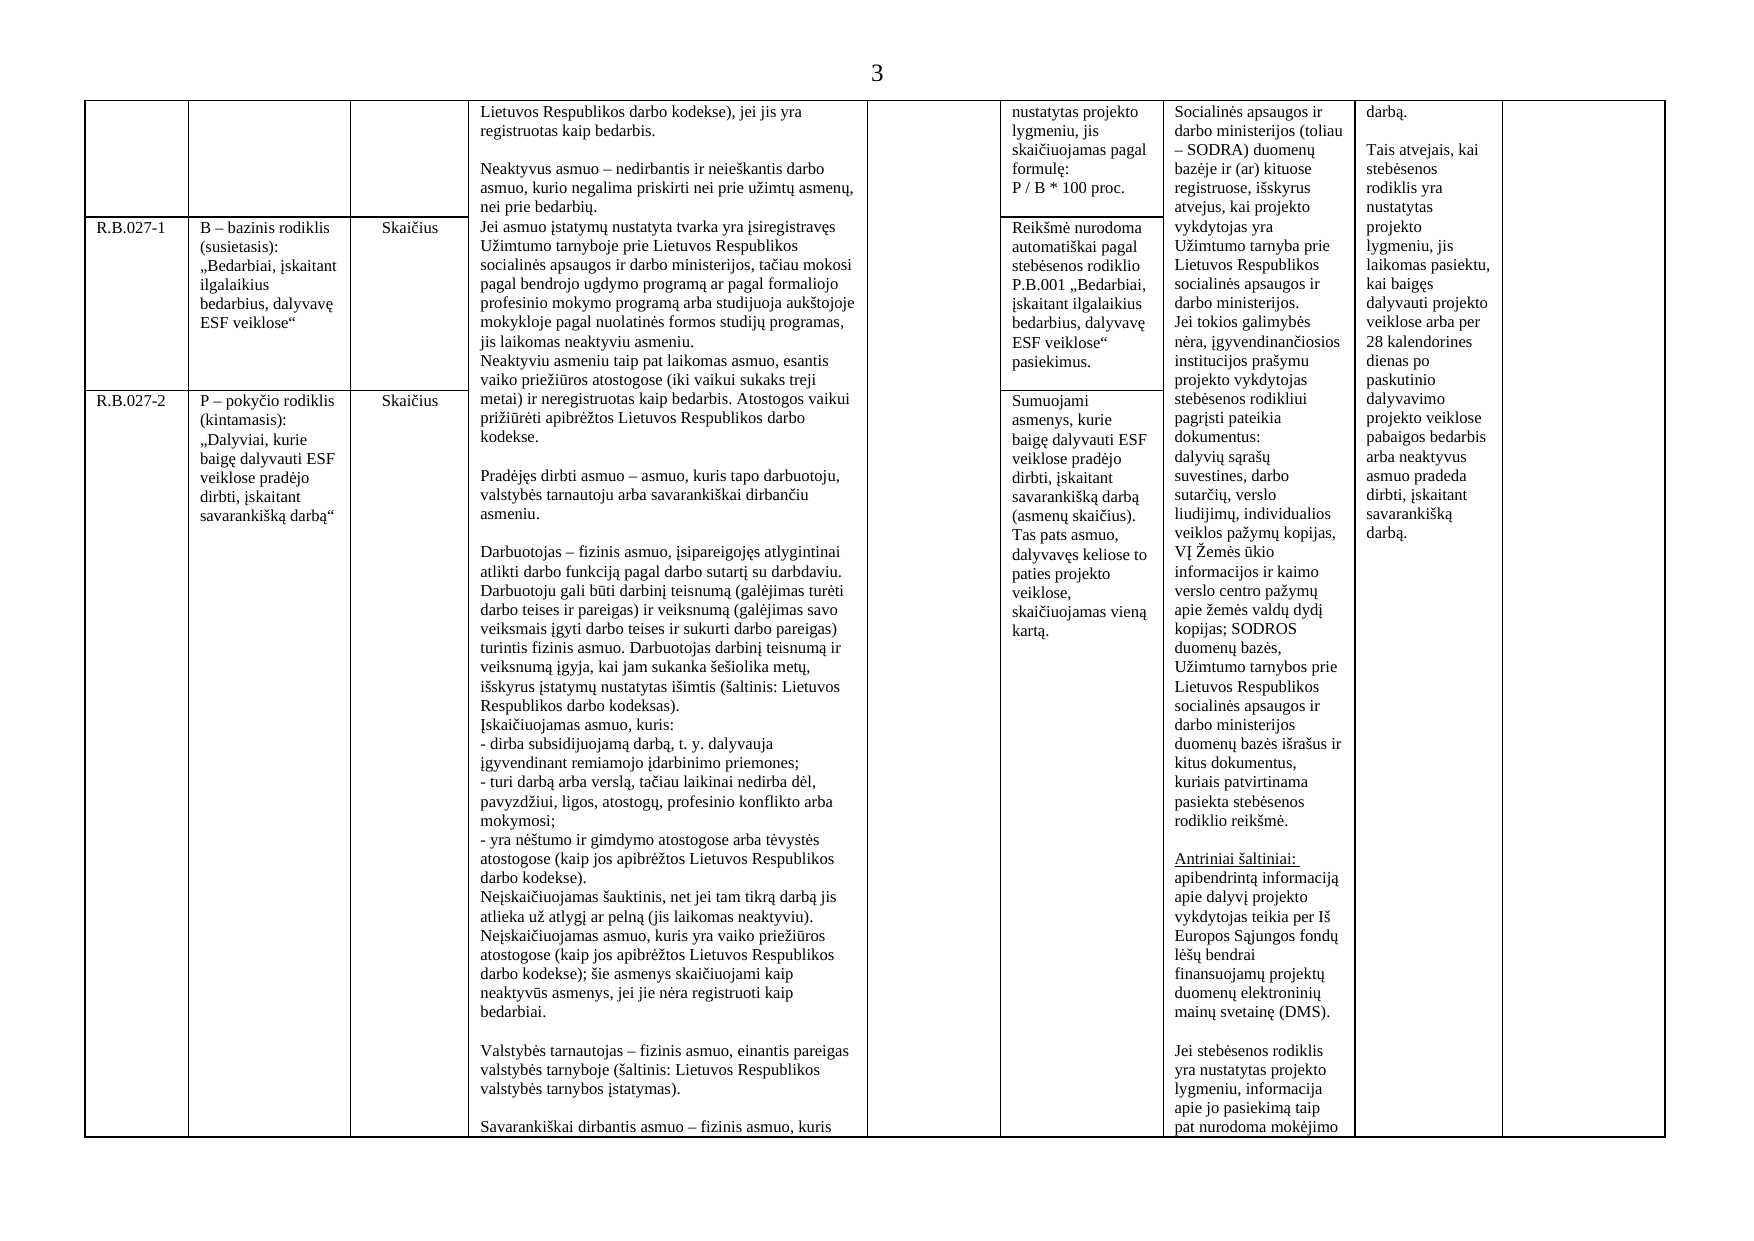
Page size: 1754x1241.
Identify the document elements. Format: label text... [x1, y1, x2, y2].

table_header [1503, 101, 1664, 1136]
table_cell Sumuojami asmenys, kurie baigę dalyvauti ESF veiklose pradėjo dirbti, įskaitant savarankišką darbą (asmenų skaičius). Tas pats asmuo, dalyvavęs keliose to paties projekto veiklose, skaičiuojamas vieną kartą. [1001, 391, 1163, 1136]
table_cell Reikšmė nurodoma automatiškai pagal stebėsenos rodiklio P.B.001 „Bedarbiai, įskaitant ilgalaikius bedarbius, dalyvavę ESF veiklose“ pasiekimus. [1001, 218, 1163, 390]
table_cell Skaičius [351, 391, 468, 1136]
table_header [189, 101, 350, 216]
table_header [86, 101, 188, 216]
table_header Lietuvos Respublikos darbo kodekse), jei jis yra registruotas kaip bedarbis. Neaktyvus asmuo – nedirbantis ir neieškantis darbo asmuo, kurio negalima priskirti nei prie užimtų asmenų, nei prie bedarbių. Jei asmuo įstatymų nustatyta tvarka yra įsiregistravęs Užimtumo tarnyboje prie Lietuvos Respublikos socialinės apsaugos ir darbo ministerijos, tačiau mokosi pagal bendrojo ugdymo programą ar pagal formaliojo profesinio mokymo programą arba studijuoja aukštojoje mokykloje pagal nuolatinės formos studijų programas, jis laikomas neaktyviu asmeniu. Neaktyviu asmeniu taip pat laikomas asmuo, esantis vaiko priežiūros atostogose (iki vaikui sukaks treji metai) ir neregistruotas kaip bedarbis. Atostogos vaikui prižiūrėti apibrėžtos Lietuvos Respublikos darbo kodekse. Pradėjęs dirbti asmuo – asmuo, kuris tapo darbuotoju, valstybės tarnautoju arba savarankiškai dirbančiu asmeniu. Darbuotojas – fizinis asmuo, įsipareigojęs atlygintinai atlikti darbo funkciją pagal darbo sutartį su darbdaviu. Darbuotoju gali būti darbinį teisnumą (galėjimas turėti darbo teises ir pareigas) ir veiksnumą (galėjimas savo veiksmais įgyti darbo teises ir sukurti darbo pareigas) turintis fizinis asmuo. Darbuotojas darbinį teisnumą ir veiksnumą įgyja, kai jam sukanka šešiolika metų, išskyrus įstatymų nustatytas išimtis (šaltinis: Lietuvos Respublikos darbo kodeksas). Įskaičiuojamas asmuo, kuris: - dirba subsidijuojamą darbą, t. y. dalyvauja įgyvendinant remiamojo įdarbinimo priemones; - turi darbą arba verslą, tačiau laikinai nedirba dėl, pavyzdžiui, ligos, atostogų, profesinio konflikto arba mokymosi; - yra nėštumo ir gimdymo atostogose arba tėvystės atostogose (kaip jos apibrėžtos Lietuvos Respublikos darbo kodekse). Neįskaičiuojamas šauktinis, net jei tam tikrą darbą jis atlieka už atlygį ar pelną (jis laikomas neaktyviu). Neįskaičiuojamas asmuo, kuris yra vaiko priežiūros atostogose (kaip jos apibrėžtos Lietuvos Respublikos darbo kodekse); šie asmenys skaičiuojami kaip neaktyvūs asmenys, jei jie nėra registruoti kaip bedarbiai. Valstybės tarnautojas – fizinis asmuo, einantis pareigas valstybės tarnyboje (šaltinis: Lietuvos Respublikos valstybės tarnybos įstatymas). Savarankiškai dirbantis asmuo – fizinis asmuo, kuris [469, 101, 867, 1136]
table_cell R.B.027-1 [86, 218, 188, 390]
table_header Socialinės apsaugos ir darbo ministerijos (toliau – SODRA) duomenų bazėje ir (ar) kituose registruose, išskyrus atvejus, kai projekto vykdytojas yra Užimtumo tarnyba prie Lietuvos Respublikos socialinės apsaugos ir darbo ministerijos. Jei tokios galimybės nėra, įgyvendinančiosios institucijos prašymu projekto vykdytojas stebėsenos rodikliui pagrįsti pateikia dokumentus: dalyvių sąrašų suvestines, darbo sutarčių, verslo liudijimų, individualios veiklos pažymų kopijas, VĮ Žemės ūkio informacijos ir kaimo verslo centro pažymų apie žemės valdų dydį kopijas; SODROS duomenų bazės, Užimtumo tarnybos prie Lietuvos Respublikos socialinės apsaugos ir darbo ministerijos duomenų bazės išrašus ir kitus dokumentus, kuriais patvirtinama pasiekta stebėsenos rodiklio reikšmė. Antriniai šaltiniai: apibendrintą informaciją apie dalyvį projekto vykdytojas teikia per Iš Europos Sąjungos fondų lėšų bendrai finansuojamų projektų duomenų elektroninių mainų svetainę (DMS). Jei stebėsenos rodiklis yra nustatytas projekto lygmeniu, informacija apie jo pasiekimą taip pat nurodoma mokėjimo [1164, 101, 1354, 1136]
table_cell B – bazinis rodiklis (susietasis): „Bedarbiai, įskaitant ilgalaikius bedarbius, dalyvavę ESF veiklose“ [189, 218, 350, 390]
table_header darbą. Tais atvejais, kai stebėsenos rodiklis yra nustatytas projekto lygmeniu, jis laikomas pasiektu, kai baigęs dalyvauti projekto veiklose arba per 28 kalendorines dienas po paskutinio dalyvavimo projekto veiklose pabaigos bedarbis arba neaktyvus asmuo pradeda dirbti, įskaitant savarankišką darbą. [1356, 101, 1502, 1136]
table_cell R.B.027-2 [86, 391, 188, 1136]
table_cell Skaičius [351, 218, 468, 390]
table_header [868, 101, 1000, 1136]
table_cell P – pokyčio rodiklis (kintamasis): „Dalyviai, kurie baigę dalyvauti ESF veiklose pradėjo dirbti, įskaitant savarankišką darbą“ [189, 391, 350, 1136]
table_header [351, 101, 468, 216]
table_header nustatytas projekto lygmeniu, jis skaičiuojamas pagal formulę: P / B * 100 proc. [1001, 101, 1163, 216]
